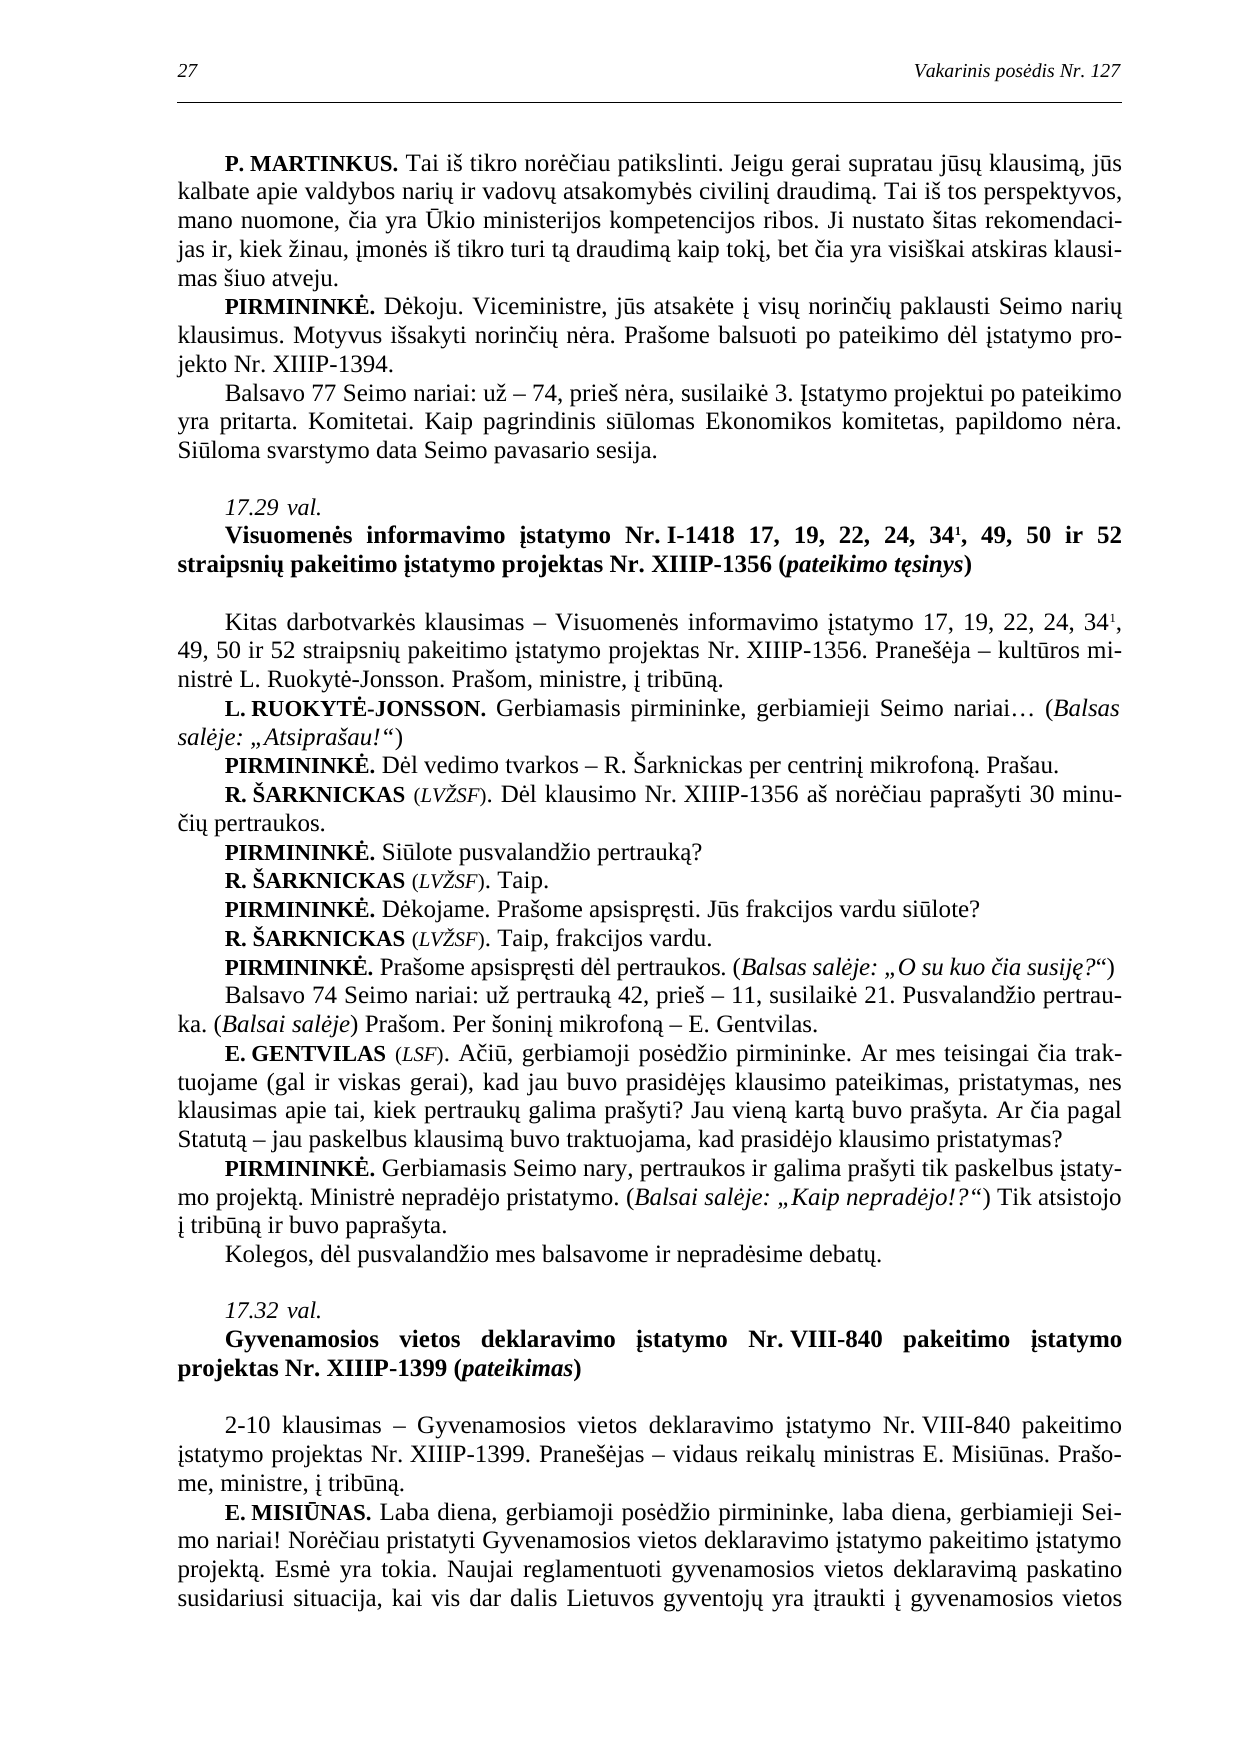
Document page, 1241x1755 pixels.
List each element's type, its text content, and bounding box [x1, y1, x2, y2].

text 17.32 val. [224, 1297, 1122, 1324]
text PIRMININKĖ. Dė­ko­ju. Vi­ce­mi­nist­re, jūs at­sa­kė­te į vi­sų no­rin­čių pa­klaus­ti Sei­mo na­rių klau­si­mus. Mo­ty­vus iš­sa­ky­ti no­rin­čių nė­ra. Pra­šo­me bal­suo­ti po pa­tei­ki­mo dėl įsta­ty­mo pro­jek­to Nr. XIIIP-1394. [177, 291, 1122, 378]
text E. GENTVILAS (LSF). Ačiū, ger­bia­mo­ji po­sė­džio pir­mi­nin­ke. Ar mes tei­sin­gai čia trak­tuo­ja­me (gal ir vis­kas ge­rai), kad jau bu­vo pra­si­dė­jęs klau­si­mo pa­tei­ki­mas, pri­sta­ty­mas, nes klau­si­mas apie tai, kiek per­trau­kų ga­li­ma pra­šy­ti? Jau vie­ną kar­tą bu­vo pra­šy­ta. Ar čia pa­gal Sta­tu­tą – jau pa­skel­bus klau­si­mą bu­vo trak­tuo­ja­ma, kad pra­si­dė­jo klau­si­mo pri­sta­ty­mas? [177, 1038, 1122, 1153]
text Bal­sa­vo 77 Sei­mo na­riai: už – 74, prieš nė­ra, su­si­lai­kė 3. Įsta­ty­mo pro­jek­tui po pa­tei­ki­mo yra pri­tar­ta. Ko­mi­te­tai. Kaip pa­grin­di­nis siū­lo­mas Eko­no­mi­kos ko­mi­te­tas, pa­pil­do­mo nė­ra. Siū­lo­ma svars­ty­mo da­ta Sei­mo pa­va­sa­rio se­si­ja. [177, 378, 1122, 464]
text Ko­le­gos, dėl pus­va­lan­džio mes bal­sa­vo­me ir ne­pra­dė­si­me de­ba­tų. [177, 1239, 1122, 1268]
text R. ŠARKNICKAS (LVŽSF). Taip. [177, 865, 1122, 894]
text E. MISIŪNAS. La­ba die­na, ger­bia­mo­ji po­sė­džio pir­mi­nin­ke, la­ba die­na, ger­bia­mie­ji Sei­mo na­riai! No­rė­čiau pri­sta­ty­ti Gy­ve­na­mo­sios vie­tos de­kla­ra­vi­mo įsta­ty­mo pa­kei­ti­mo įsta­ty­mo pro­jek­tą. Es­mė yra to­kia. Nau­jai reg­la­men­tuo­ti gy­ve­na­mo­sios vie­tos de­kla­ra­vi­mą pa­ska­ti­no su­si­da­riu­si si­tu­a­ci­ja, kai vis dar da­lis Lie­tu­vos gy­ven­to­jų yra įtrauk­ti į gy­ve­na­mo­sios vie­tos [177, 1497, 1122, 1612]
text Gy­ve­na­mo­sios vie­tos de­kla­ra­vi­mo įsta­ty­mo Nr. VIII-840 pa­kei­ti­mo įsta­ty­mo projek­tas Nr. XIIIP-1399 (pa­tei­ki­mas) [177, 1324, 1122, 1382]
text P. MARTINKUS. Tai iš tik­ro no­rė­čiau pa­tiks­lin­ti. Jei­gu ge­rai su­pra­tau jū­sų klau­si­mą, jūs kal­ba­te apie val­dy­bos na­rių ir va­do­vų at­sa­ko­my­bės ci­vi­li­nį drau­di­mą. Tai iš tos per­spek­ty­vos, ma­no nuo­mo­ne, čia yra Ūkio mi­nis­te­ri­jos kom­pe­ten­ci­jos ri­bos. Ji nu­sta­to ši­tas re­ko­men­da­ci­jas ir, kiek ži­nau, įmo­nės iš tik­ro tu­ri tą drau­di­mą kaip to­kį, bet čia yra vi­siš­kai at­ski­ras klau­si­mas šiuo at­ve­ju. [177, 148, 1122, 291]
text Vi­suo­me­nės in­for­ma­vi­mo įsta­ty­mo Nr. I-1418 17, 19, 22, 24, 341, 49, 50 ir 52 straipsnių pa­kei­ti­mo įsta­ty­mo pro­jek­tas Nr. XIIIP-1356 (pa­tei­ki­mo tę­si­nys) [177, 520, 1122, 578]
text PIRMININKĖ. Pra­šo­me ap­si­spręs­ti dėl per­trau­kos. (Bal­sas sa­lė­je: „O su kuo čia su­si­ję?“) [177, 952, 1122, 980]
text Bal­sa­vo 74 Sei­mo na­riai: už per­trau­ką 42, prieš – 11, su­si­lai­kė 21. Pus­va­lan­džio per­trau­ka. (Bal­sai sa­lė­je) Pra­šom. Per šo­ni­nį mik­ro­fo­ną – E. Gent­vi­las. [177, 980, 1122, 1038]
text PIRMININKĖ. Dė­ko­ja­me. Pra­šo­me ap­si­spręs­ti. Jūs frak­ci­jos var­du siū­lo­te? [177, 894, 1122, 923]
text PIRMININKĖ. Dėl ve­di­mo tvar­kos – R. Šar­knic­kas per cen­tri­nį mik­ro­fo­ną. Pra­šau. [177, 750, 1122, 779]
text PIRMININKĖ. Siū­lo­te pus­va­lan­džio per­trau­ką? [177, 837, 1122, 865]
text L. RUOKYTĖ-JONSSON. Ger­bia­ma­sis pir­mi­nin­ke, ger­bia­mie­ji Sei­mo na­riai… (Bal­sas sa­lė­je: „At­si­pra­šau!“) [177, 693, 1122, 750]
text R. ŠARKNICKAS (LVŽSF). Taip, frak­ci­jos var­du. [177, 923, 1122, 952]
text PIRMININKĖ. Ger­bia­ma­sis Sei­mo na­ry, per­trau­kos ir ga­li­ma pra­šy­ti tik pa­skel­bus įsta­ty­mo pro­jek­tą. Mi­nist­rė ne­pra­dė­jo pri­sta­ty­mo. (Bal­sai sa­lė­je: „Kaip ne­pra­dė­jo!?“) Tik at­si­sto­jo į tri­bū­ną ir bu­vo pa­pra­šy­ta. [177, 1153, 1122, 1239]
text R. ŠARKNICKAS (LVŽSF). Dėl klau­si­mo Nr. XIIIP-1356 aš no­rė­čiau pa­pra­šy­ti 30 mi­nu­čių per­trau­kos. [177, 779, 1122, 837]
text Ki­tas dar­bo­tvarkės klau­si­mas – Vi­suo­me­nės in­for­ma­vi­mo įsta­ty­mo 17, 19, 22, 24, 341, 49, 50 ir 52 straips­nių pa­kei­ti­mo įsta­ty­mo pro­jek­tas Nr. XIIIP-1356. Pra­ne­šė­ja – kul­tū­ros mi­nist­rė L. Ruo­ky­tė-Jons­son. Pra­šom, mi­nist­re, į tri­bū­ną. [177, 607, 1122, 693]
text 2-10 klau­si­mas – Gy­ve­na­mo­sios vie­tos de­kla­ra­vi­mo įsta­ty­mo Nr. VIII-840 pa­kei­ti­mo įsta­ty­mo pro­jek­tas Nr. XIIIP-1399. Pra­ne­šė­jas – vi­daus rei­ka­lų mi­nist­ras E. Mi­siū­nas. Pra­šo­me, mi­nist­re, į tri­bū­ną. [177, 1410, 1122, 1497]
text 17.29 val. [224, 493, 1122, 520]
